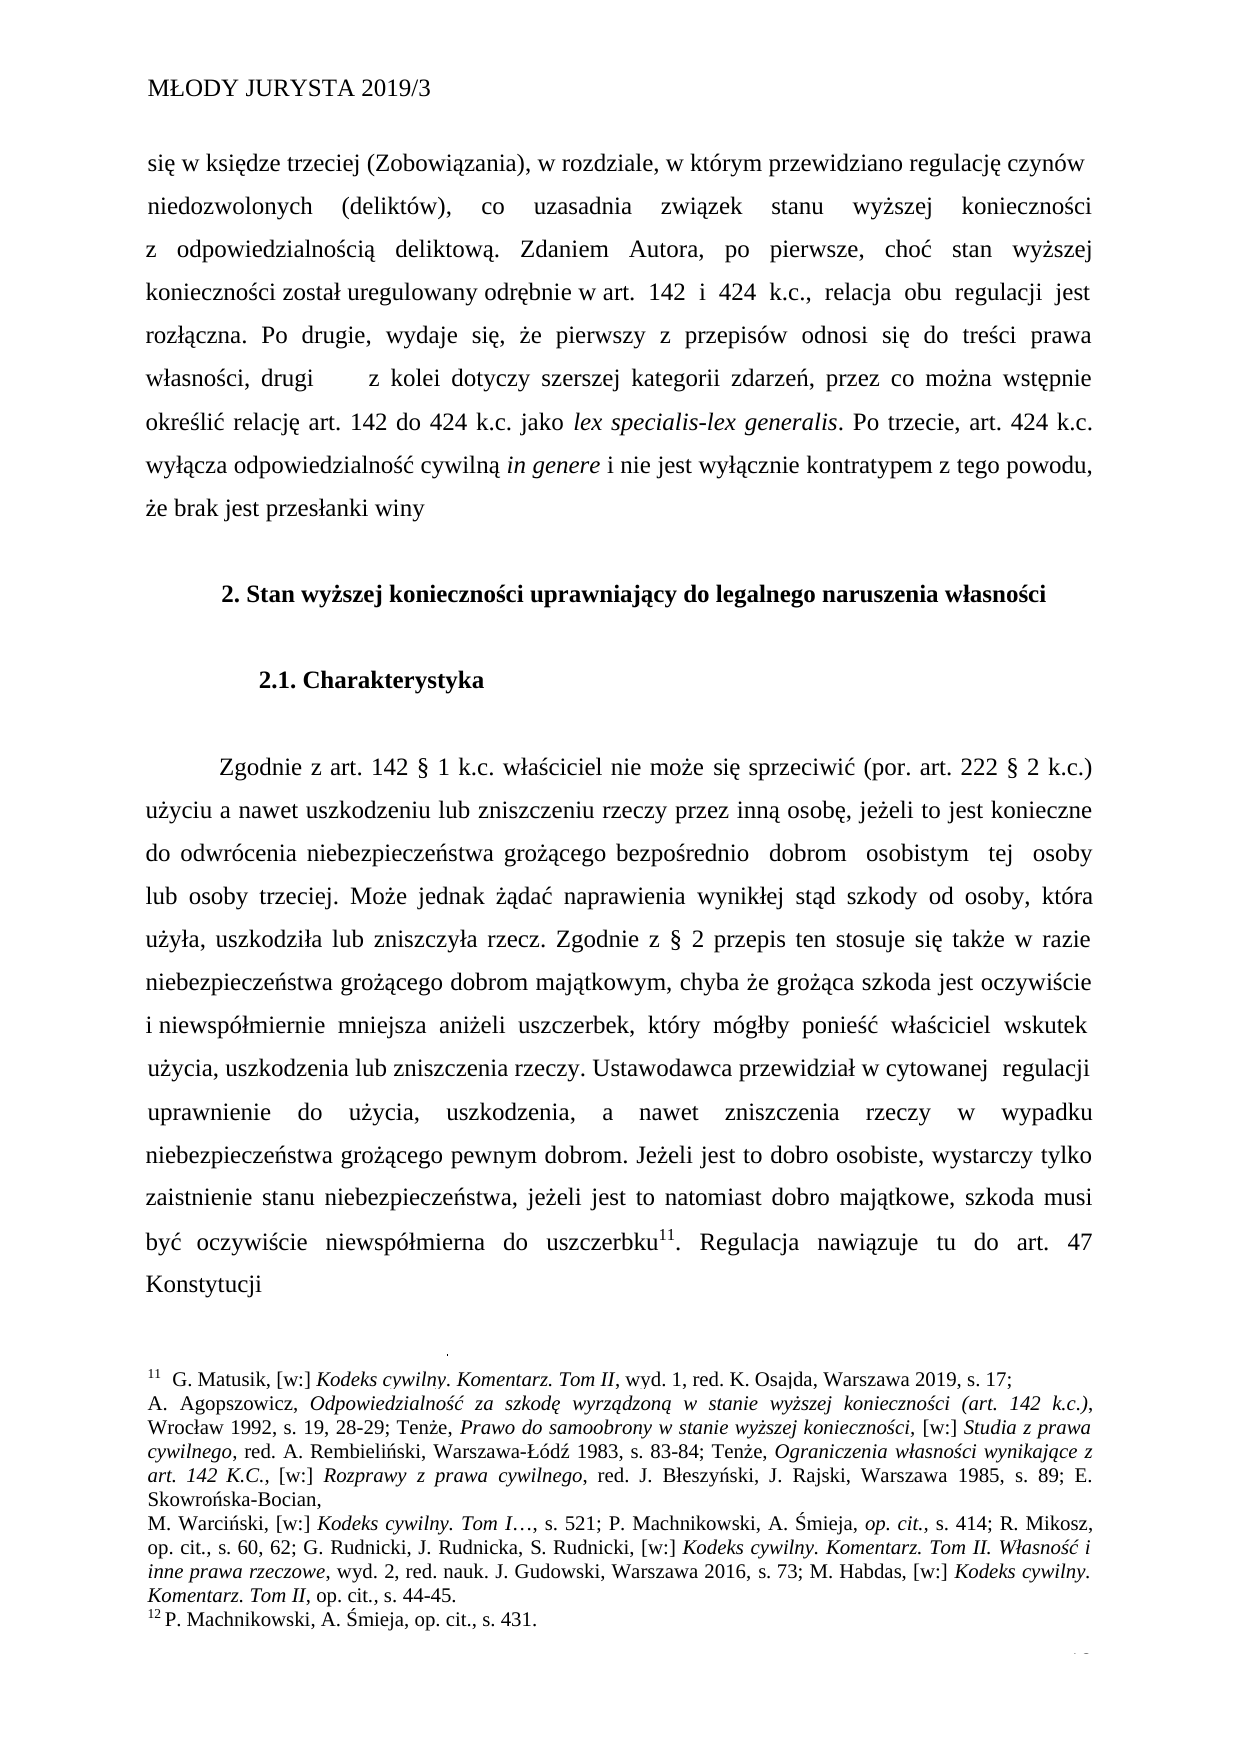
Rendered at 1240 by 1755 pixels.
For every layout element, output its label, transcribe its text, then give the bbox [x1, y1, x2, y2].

text 19 [145, 1647, 1093, 1653]
text nawet [639, 1097, 700, 1125]
text G. Matusik, [w:] Kodeks cywilny. Komentarz. Tom II, wyd. 1, red. K. Osajda, Warszawa 2019, s. 17; [172, 1367, 1095, 1389]
text niebezpieczeństwa grożącego pewnym dobrom. Jeżeli jest to dobro osobiste, wystarczy tylko zaistnienie stanu niebezpieczeństwa, jeżeli jest to natomiast dobro majątkowe, szkoda musi być oczywiście niewspółmierna do uszczerbku11. Regulacja nawiązuje tu do art. 47 Konstytucji [145, 1140, 1093, 1298]
text (deliktów), [341, 191, 454, 219]
text stanu [771, 191, 826, 219]
text z odpowiedzialnością deliktową. Zdaniem Autora, po pierwsze, choć stan wyższej konieczności został uregulowany odrębnie w art. 142 i 424 k.c., relacja obu regulacji jest rozłączna. Po drugie, wydaje się, że pierwszy z przepisów odnosi się do treści prawa własności, drugi z kolei dotyczy szerszej kategorii zdarzeń, przez co można wstępnie określić relację art. 142 do 424 k.c. jako lex specialis-lex generalis. Po trzecie, art. 424 k.c. wyłącza odpowiedzialność cywilną in genere i nie jest wyłącznie kontratypem z tego powodu, że brak jest przesłanki winy [145, 234, 1093, 522]
text w [957, 1097, 977, 1125]
text 11 [147, 1366, 163, 1381]
text się w księdze trzeciej (Zobowiązania), w rozdziale, w którym przewidziano regulację czynów [147, 148, 1094, 176]
text uprawnienie [147, 1097, 273, 1125]
text co [481, 191, 506, 219]
text wypadku [1001, 1097, 1094, 1125]
text użycia, [348, 1097, 422, 1125]
text MŁODY JURYSTA 2019/3 [147, 73, 433, 102]
text związek [661, 191, 744, 219]
text niedozwolonych [147, 191, 314, 219]
text M. Warciński, [w:] Kodeks cywilny. Tom I…, s. 521; P. Machnikowski, A. Śmieja, op. cit., s. 414; R. Mikosz, op. cit., s. 60, 62; G. Rudnicki, J. Rudnicka, S. Rudnicki, [w:] Kodeks cywilny. Komentarz. Tom II. Własność i inne prawa rzeczowe, wyd. 2, red. nauk. J. Gudowski, Warszawa 2016, s. 73; M. Habdas, [w:] Kodeks cywilny. Komentarz. Tom II, op. cit., s. 44-45. [147, 1511, 1093, 1607]
text rzeczy [866, 1097, 933, 1125]
text konieczności [961, 191, 1094, 219]
text a [602, 1097, 615, 1125]
text uzasadnia [533, 191, 634, 219]
text 2. Stan wyższej konieczności uprawniający do legalnego naruszenia własności [221, 579, 1061, 608]
text uszkodzenia, [446, 1097, 577, 1125]
text Zgodnie z art. 142 § 1 k.c. właściciel nie może się sprzeciwić (por. art. 222 § 2 k.c.) użyciu a nawet uszkodzeniu lub zniszczeniu rzeczy przez inną osobę, jeżeli to jest konieczne do odwrócenia niebezpieczeństwa grożącego bezpośrednio dobrom osobistym tej osoby lub osoby trzeciej. Może jednak żądać naprawienia wynikłej stąd szkody od osoby, która użyła, uszkodziła lub zniszczyła rzecz. Zgodnie z § 2 przepis ten stosuje się także w razie niebezpieczeństwa grożącego dobrom majątkowym, chyba że grożąca szkoda jest oczywiście i niewspółmiernie mniejsza aniżeli uszczerbek, który mógłby ponieść właściciel wskutek [145, 752, 1093, 1039]
text wyższej [852, 191, 934, 219]
text użycia, uszkodzenia lub zniszczenia rzeczy. Ustawodawca przewidział w cytowanej regulacji [147, 1053, 1095, 1082]
text 12 P. Machnikowski, A. Śmieja, op. cit., s. 431. [147, 1607, 1095, 1631]
text zniszczenia [724, 1097, 841, 1125]
text 2.1. Charakterystyka [258, 665, 488, 694]
text A. Agopszowicz, Odpowiedzialność za szkodę wyrządzoną w stanie wyższej konieczności (art. 142 k.c.), Wrocław 1992, s. 19, 28-29; Tenże, Prawo do samoobrony w stanie wyższej konieczności, [w:] Studia z prawa cywilnego, red. A. Rembieliński, Warszawa-Łódź 1983, s. 83-84; Tenże, Ograniczenia własności wynikające z art. 142 K.C., [w:] Rozprawy z prawa cywilnego, red. J. Błeszyński, J. Rajski, Warszawa 1985, s. 89; E. Skowrońska-Bocian, [147, 1391, 1093, 1511]
text do [297, 1097, 324, 1125]
